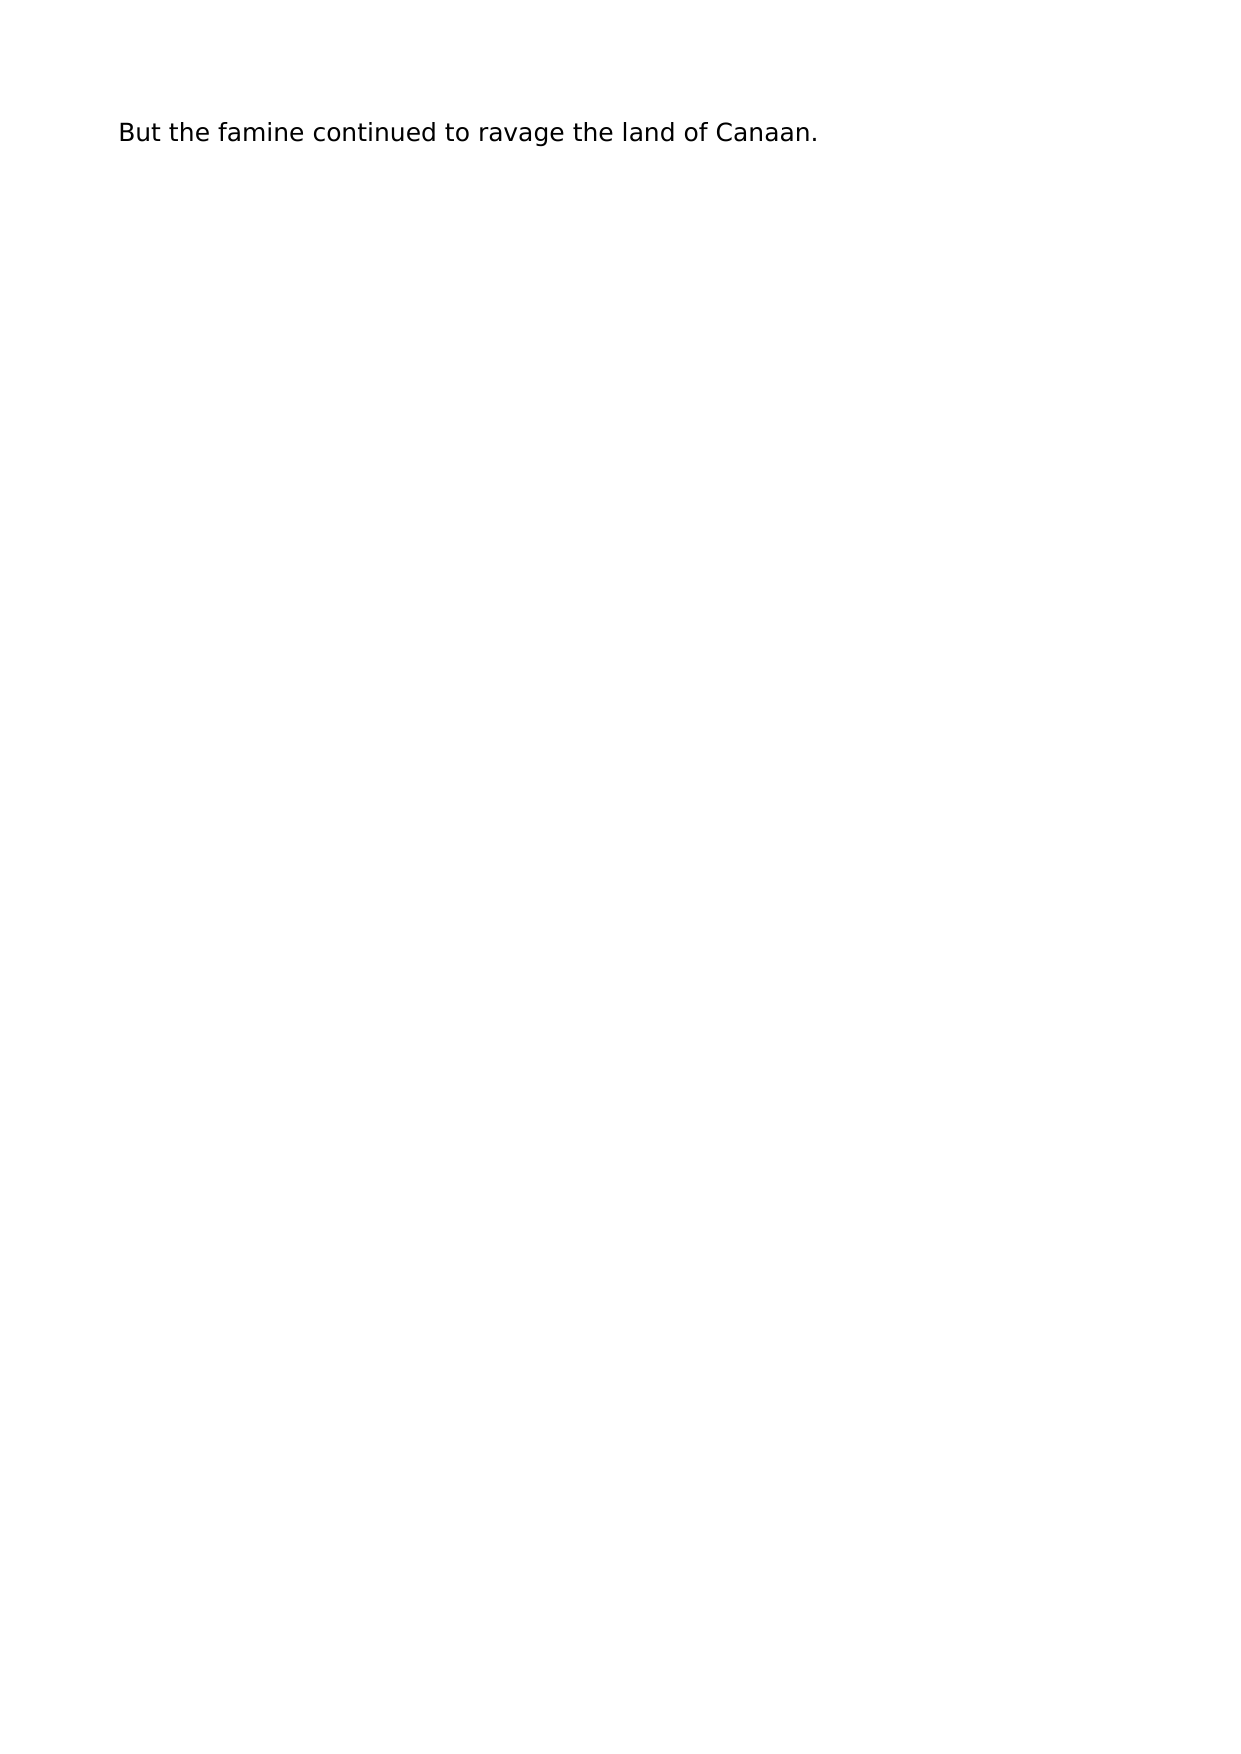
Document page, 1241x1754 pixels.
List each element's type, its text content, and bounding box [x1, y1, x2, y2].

text But the famine continued to ravage the land of Canaan. [118, 118, 1122, 147]
